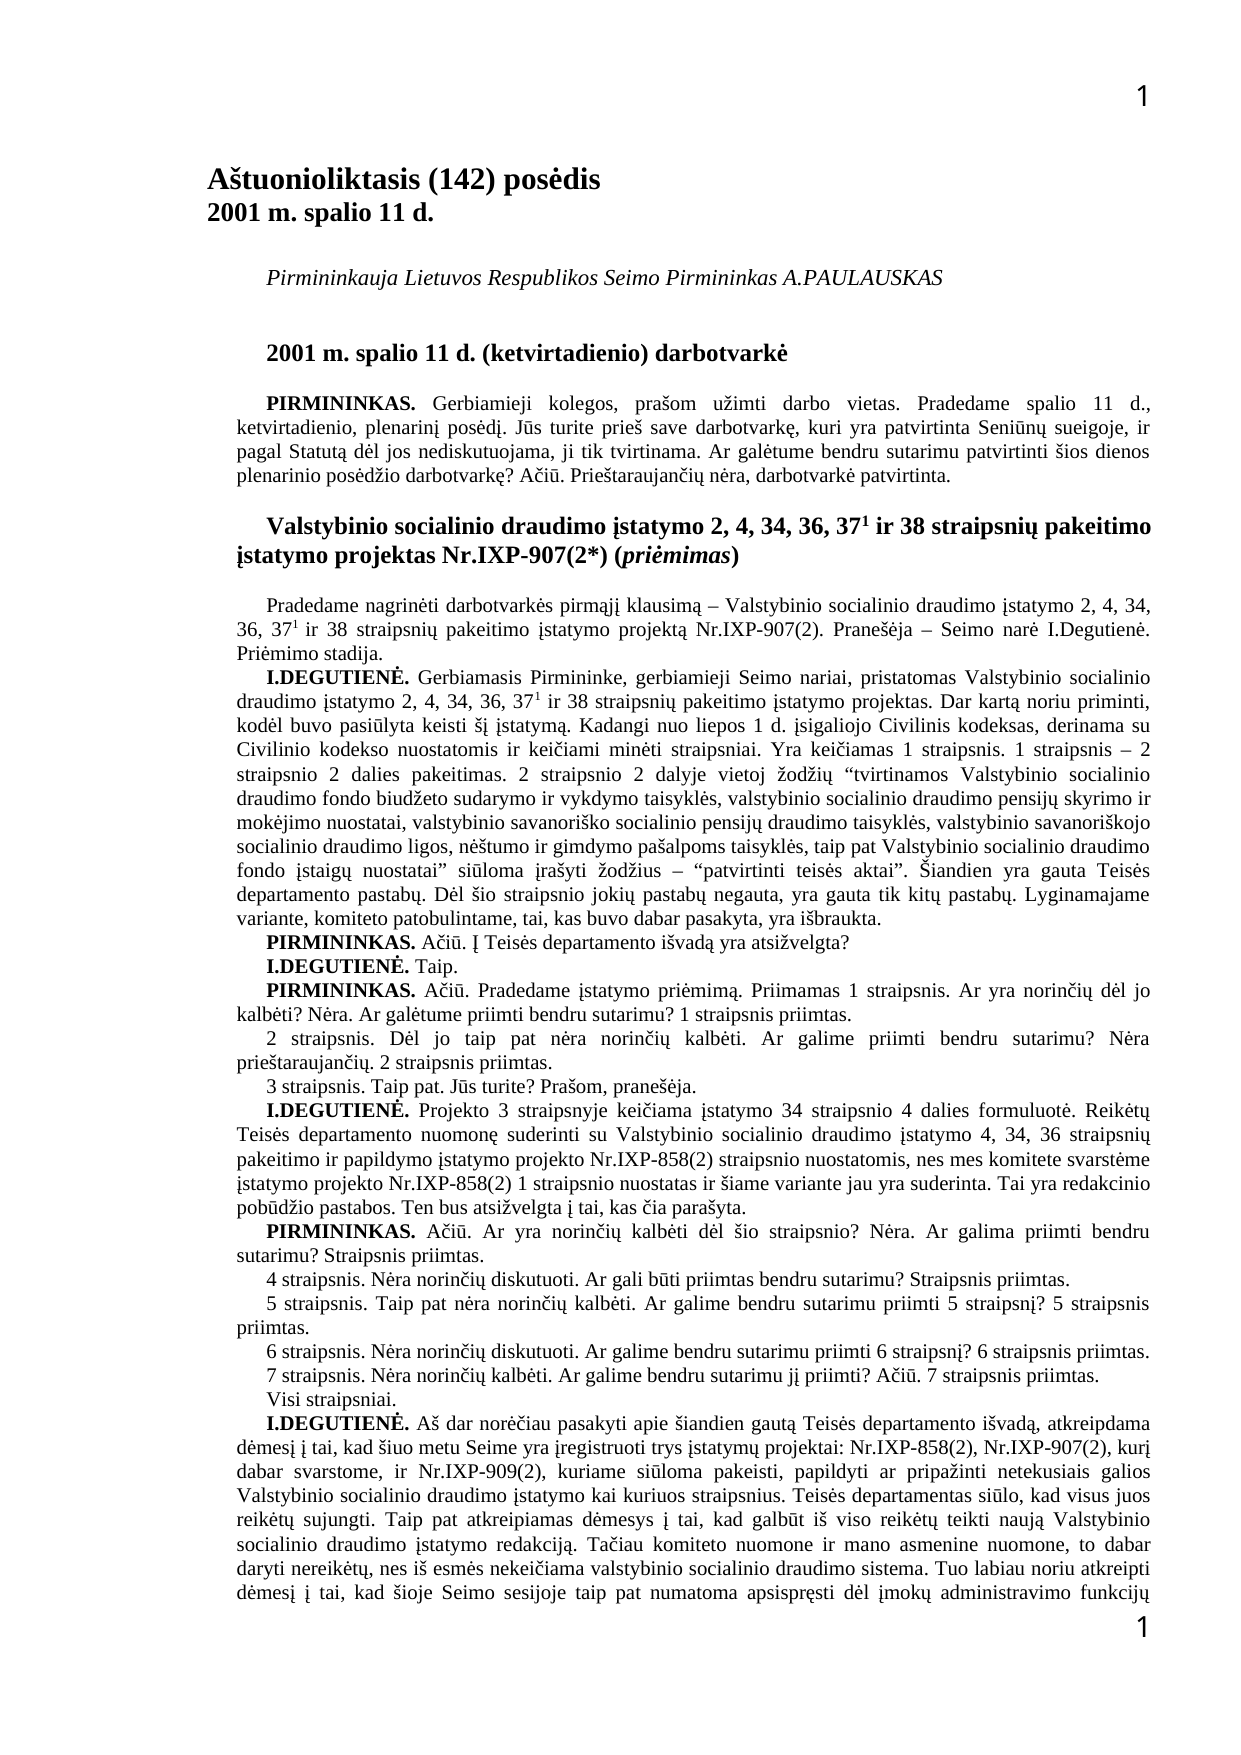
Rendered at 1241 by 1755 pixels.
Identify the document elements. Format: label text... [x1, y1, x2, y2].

text PIRMININKAS. Ačiū. Pradedame įstatymo priėmimą. Priimamas 1 straipsnis. Ar yra norinčių dėl jo kalbėti? Nėra. Ar galėtume priimti bendru sutarimu? 1 straipsnis priimtas. [236, 978, 1152, 1026]
text PIRMININKAS. Ačiū. Ar yra norinčių kalbėti dėl šio straipsnio? Nėra. Ar galima priimti bendru sutarimu? Straipsnis priimtas. [236, 1219, 1152, 1267]
text I.DEGUTIENĖ. Aš dar norėčiau pasakyti apie šiandien gautą Teisės departamento išvadą, atkreipdama dėmesį į tai, kad šiuo metu Seime yra įregistruoti trys įstatymų projektai: Nr.IXP-858(2), Nr.IXP-907(2), kurį dabar svarstome, ir Nr.IXP-909(2), kuriame siūloma pakeisti, papildyti ar pripažinti netekusiais galios Valstybinio socialinio draudimo įstatymo kai kuriuos straipsnius. Teisės departamentas siūlo, kad visus juos reikėtų sujungti. Taip pat atkreipiamas dėmesys į tai, kad galbūt iš viso reikėtų teikti naują Valstybinio socialinio draudimo įstatymo redakciją. Tačiau komiteto nuomone ir mano asmenine nuomone, to dabar daryti nereikėtų, nes iš esmės nekeičiama valstybinio socialinio draudimo sistema. Tuo labiau noriu atkreipti dėmesį į tai, kad šioje Seimo sesijoje taip pat numatoma apsispręsti dėl įmokų administravimo funkcijų [236, 1411, 1152, 1604]
text 4 straipsnis. Nėra norinčių diskutuoti. Ar gali būti priimtas bendru sutarimu? Straipsnis priimtas. [236, 1267, 1152, 1291]
text Pirmininkauja Lietuvos Respublikos Seimo Pirmininkas A.PAULAUSKAS [236, 264, 1152, 290]
text PIRMININKAS. Ačiū. Į Teisės departamento išvadą yra atsižvelgta? [236, 930, 1152, 954]
text Valstybinio socialinio draudimo įstatymo 2, 4, 34, 36, 371 ir 38 straipsnių pakeitimo įstatymo projektas Nr.IXP-907(2*) (priėmimas) [236, 511, 1152, 569]
text 3 straipsnis. Taip pat. Jūs turite? Prašom, pranešėja. [236, 1074, 1152, 1098]
text I.DEGUTIENĖ. Taip. [236, 954, 1152, 978]
text Pradedame nagrinėti darbotvarkės pirmąjį klausimą – Valstybinio socialinio draudimo įstatymo 2, 4, 34, 36, 371 ir 38 straipsnių pakeitimo įstatymo projektą Nr.IXP-907(2). Pranešėja – Seimo narė I.Degutienė. Priėmimo stadija. [236, 593, 1152, 665]
text 2001 m. spalio 11 d. (ketvirtadienio) darbotvarkė [236, 338, 1152, 367]
text PIRMININKAS. Gerbiamieji kolegos, prašom užimti darbo vietas. Pradedame spalio 11 d., ketvirtadienio, plenarinį posėdį. Jūs turite prieš save darbotvarkę, kuri yra patvirtinta Seniūnų sueigoje, ir pagal Statutą dėl jos nediskutuojama, ji tik tvirtinama. Ar galėtume bendru sutarimu patvirtinti šios dienos plenarinio posėdžio darbotvarkę? Ačiū. Prieštaraujančių nėra, darbotvarkė patvirtinta. [236, 391, 1152, 487]
text 5 straipsnis. Taip pat nėra norinčių kalbėti. Ar galime bendru sutarimu priimti 5 straipsnį? 5 straipsnis priimtas. [236, 1291, 1152, 1339]
text Aštuonioliktasis (142) posėdis 2001 m. spalio 11 d. [207, 160, 1152, 227]
text I.DEGUTIENĖ. Projekto 3 straipsnyje keičiama įstatymo 34 straipsnio 4 dalies formuluotė. Reikėtų Teisės departamento nuomonę suderinti su Valstybinio socialinio draudimo įstatymo 4, 34, 36 straipsnių pakeitimo ir papildymo įstatymo projekto Nr.IXP-858(2) straipsnio nuostatomis, nes mes komitete svarstėme įstatymo projekto Nr.IXP-858(2) 1 straipsnio nuostatas ir šiame variante jau yra suderinta. Tai yra redakcinio pobūdžio pastabos. Ten bus atsižvelgta į tai, kas čia parašyta. [236, 1098, 1152, 1219]
text 6 straipsnis. Nėra norinčių diskutuoti. Ar galime bendru sutarimu priimti 6 straipsnį? 6 straipsnis priimtas. [236, 1339, 1152, 1363]
text 2 straipsnis. Dėl jo taip pat nėra norinčių kalbėti. Ar galime priimti bendru sutarimu? Nėra prieštaraujančių. 2 straipsnis priimtas. [236, 1026, 1152, 1074]
text I.DEGUTIENĖ. Gerbiamasis Pirmininke, gerbiamieji Seimo nariai, pristatomas Valstybinio socialinio draudimo įstatymo 2, 4, 34, 36, 371 ir 38 straipsnių pakeitimo įstatymo projektas. Dar kartą noriu priminti, kodėl buvo pasiūlyta keisti šį įstatymą. Kadangi nuo liepos 1 d. įsigaliojo Civilinis kodeksas, derinama su Civilinio kodekso nuostatomis ir keičiami minėti straipsniai. Yra keičiamas 1 straipsnis. 1 straipsnis – 2 straipsnio 2 dalies pakeitimas. 2 straipsnio 2 dalyje vietoj žodžių “tvirtinamos Valstybinio socialinio draudimo fondo biudžeto sudarymo ir vykdymo taisyklės, valstybinio socialinio draudimo pensijų skyrimo ir mokėjimo nuostatai, valstybinio savanoriško socialinio pensijų draudimo taisyklės, valstybinio savanoriškojo socialinio draudimo ligos, nėštumo ir gimdymo pašalpoms taisyklės, taip pat Valstybinio socialinio draudimo fondo įstaigų nuostatai” siūloma įrašyti žodžius – “patvirtinti teisės aktai”. Šiandien yra gauta Teisės departamento pastabų. Dėl šio straipsnio jokių pastabų negauta, yra gauta tik kitų pastabų. Lyginamajame variante, komiteto patobulintame, tai, kas buvo dabar pasakyta, yra išbraukta. [236, 665, 1152, 930]
text Visi straipsniai. [236, 1387, 1152, 1411]
text 7 straipsnis. Nėra norinčių kalbėti. Ar galime bendru sutarimu jį priimti? Ačiū. 7 straipsnis priimtas. [236, 1363, 1152, 1387]
